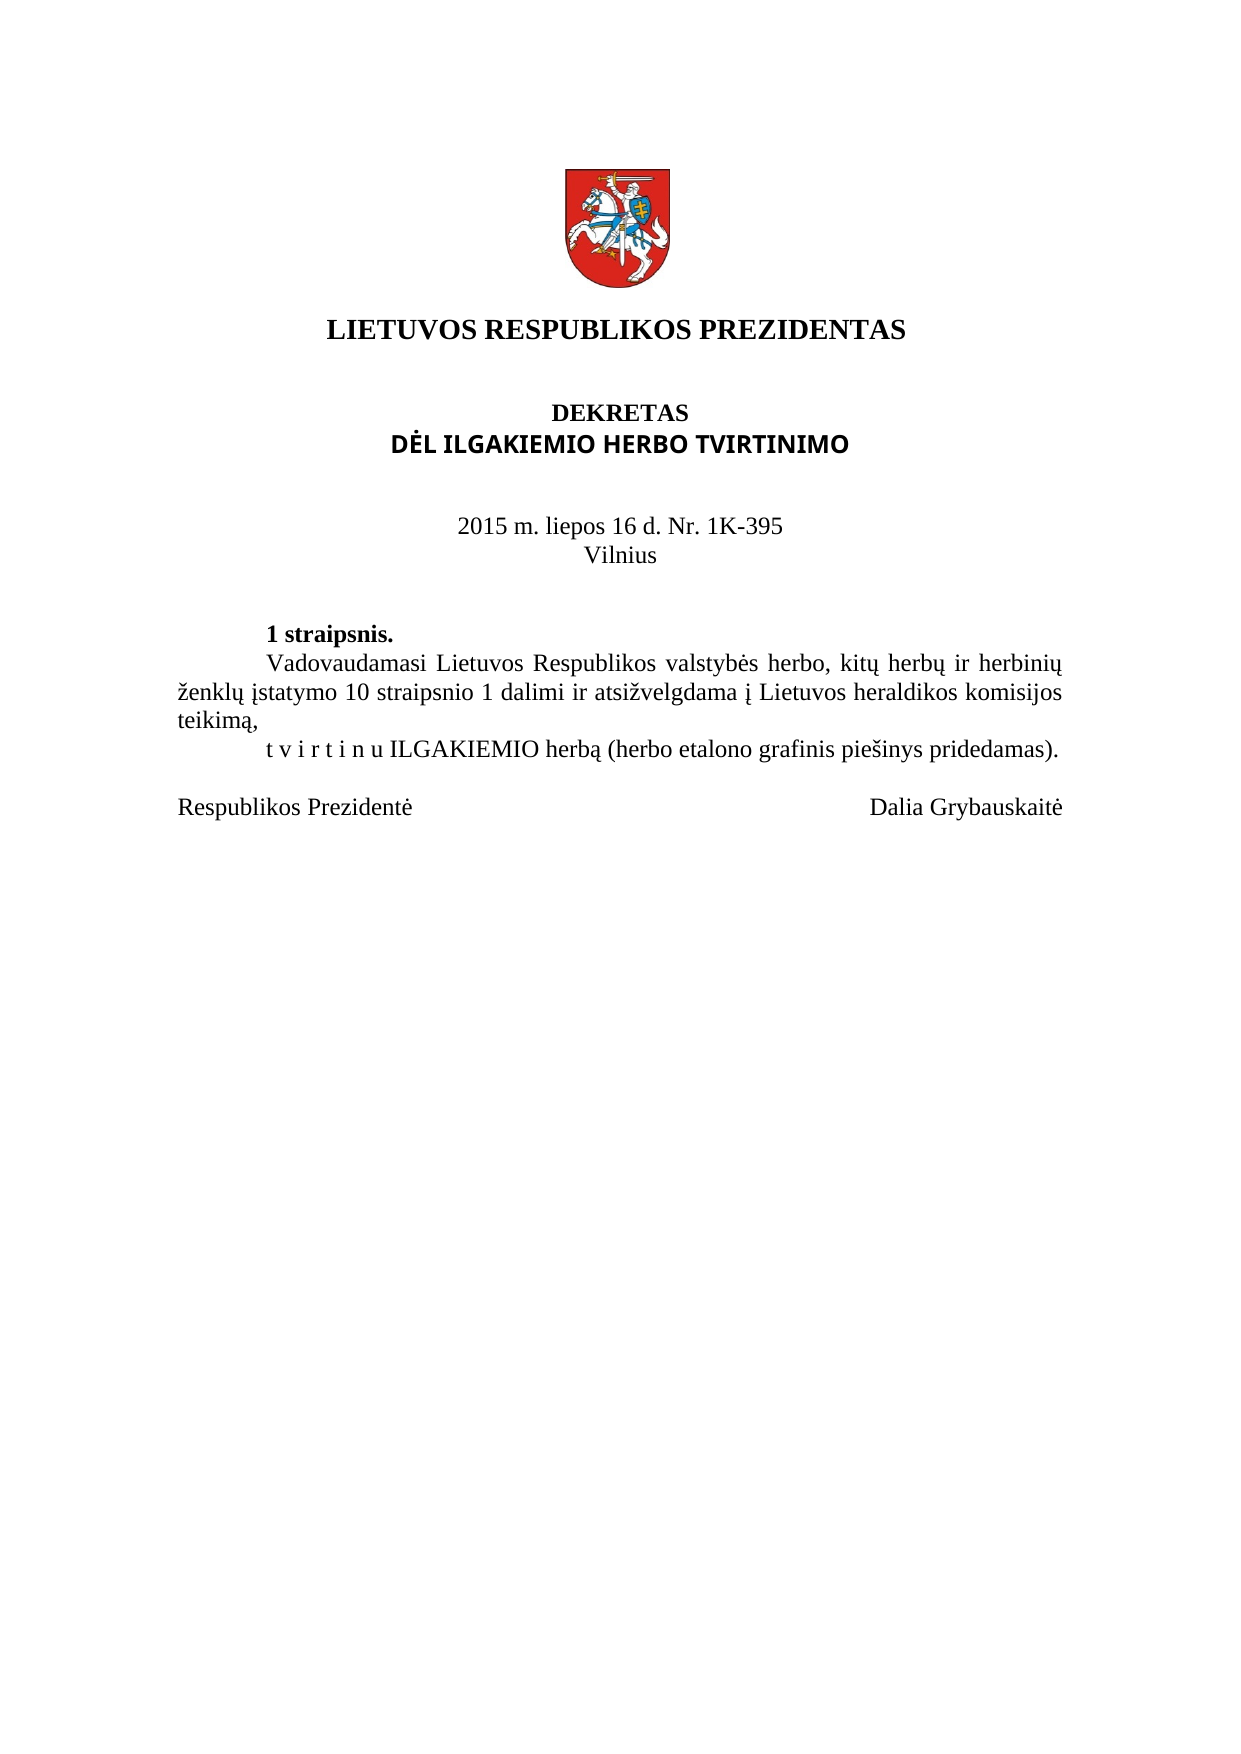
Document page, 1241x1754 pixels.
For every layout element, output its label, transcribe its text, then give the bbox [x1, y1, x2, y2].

text 2015 m. liepos 16 d. Nr. 1K-395 [177, 511, 1063, 540]
text LIETUVOS RESPUBLIKOS PREZIDENTAS [177, 312, 1063, 346]
text Respublikos Prezidentė Dalia Grybauskaitė [177, 792, 1063, 820]
text Vadovaudamasi Lietuvos Respublikos valstybės herbo, kitų herbų ir herbinių ženklų įstatymo 10 straipsnio 1 dalimi ir atsižvelgdama į Lietuvos heraldikos komisijos teikimą, [177, 648, 1063, 734]
text 1 straipsnis. [177, 619, 1063, 648]
text t v i r t i n u ILGAKIEMIO herbą (herbo etalono grafinis piešinys pridedamas). [177, 734, 1063, 763]
text DEKRETAS [177, 398, 1063, 427]
text Vilnius [177, 540, 1063, 569]
text Dėl ILGAKIEMIO HERBO TVIRTINIMO [177, 427, 1063, 461]
